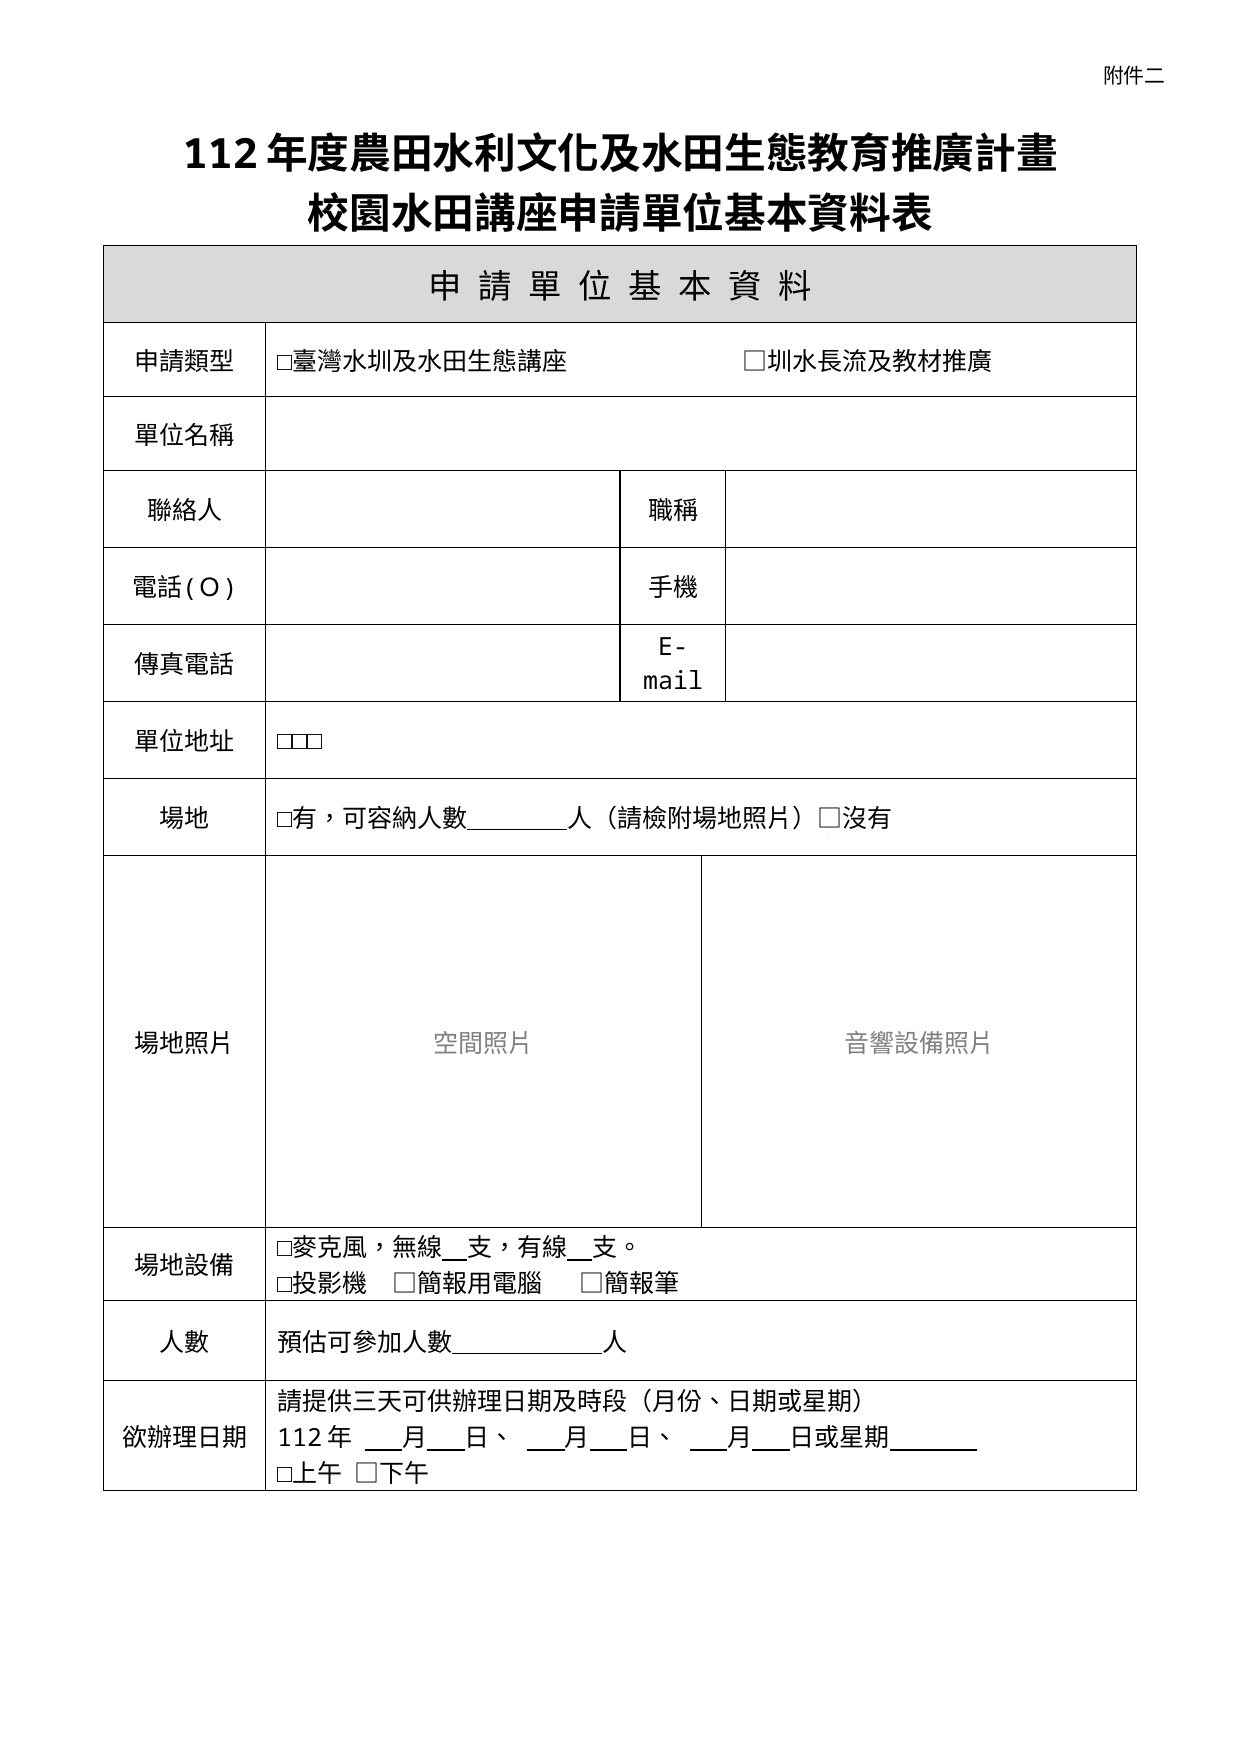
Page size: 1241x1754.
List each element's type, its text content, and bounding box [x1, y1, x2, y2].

table_cell 傳真電話 [104, 625, 265, 701]
table_cell 單位名稱 [104, 397, 265, 470]
table_cell 場地設備 [104, 1228, 265, 1300]
table_cell [266, 397, 1136, 470]
table_cell □□□ [266, 702, 1136, 778]
table_cell E-mail [621, 625, 725, 701]
table_cell 場地照片 [104, 856, 265, 1227]
table_cell 手機 [621, 548, 725, 624]
text 校園水田講座申請單位基本資料表 [75, 180, 1165, 241]
table_cell 聯絡人 [104, 471, 265, 547]
table_header 申 請 單 位 基 本 資 料 [104, 246, 1136, 322]
table_cell 場地 [104, 779, 265, 855]
table_cell [726, 471, 1136, 547]
table_cell 單位地址 [104, 702, 265, 778]
table_cell □臺灣水圳及水田生態講座 □圳水長流及教材推廣 [266, 323, 1136, 396]
table_cell 空間照片 [266, 856, 701, 1227]
table_cell 電話(Ｏ) [104, 548, 265, 624]
table_cell 職稱 [621, 471, 725, 547]
table_cell 請提供三天可供辦理日期及時段（月份、日期或星期） 112年 月 日、 月 日、 月 日或星期 □上午 □下午 [266, 1381, 1136, 1490]
table_cell □有，可容納人數＿＿＿＿人（請檢附場地照片）□沒有 [266, 779, 1136, 855]
table_cell 音響設備照片 [702, 856, 1136, 1227]
table_cell [266, 548, 619, 624]
table_cell 預估可參加人數＿＿＿＿＿＿人 [266, 1301, 1136, 1380]
table_cell [726, 625, 1136, 701]
text 112年度農田水利文化及水田生態教育推廣計畫 [75, 120, 1165, 180]
table_cell □麥克風，無線 支，有線 支。 □投影機 □簡報用電腦 □簡報筆 [266, 1228, 1136, 1300]
table_cell [266, 625, 619, 701]
table_cell [266, 471, 619, 547]
table_cell [726, 548, 1136, 624]
table_cell 人數 [104, 1301, 265, 1380]
table_cell 申請類型 [104, 323, 265, 396]
table_cell 欲辦理日期 [104, 1381, 265, 1490]
